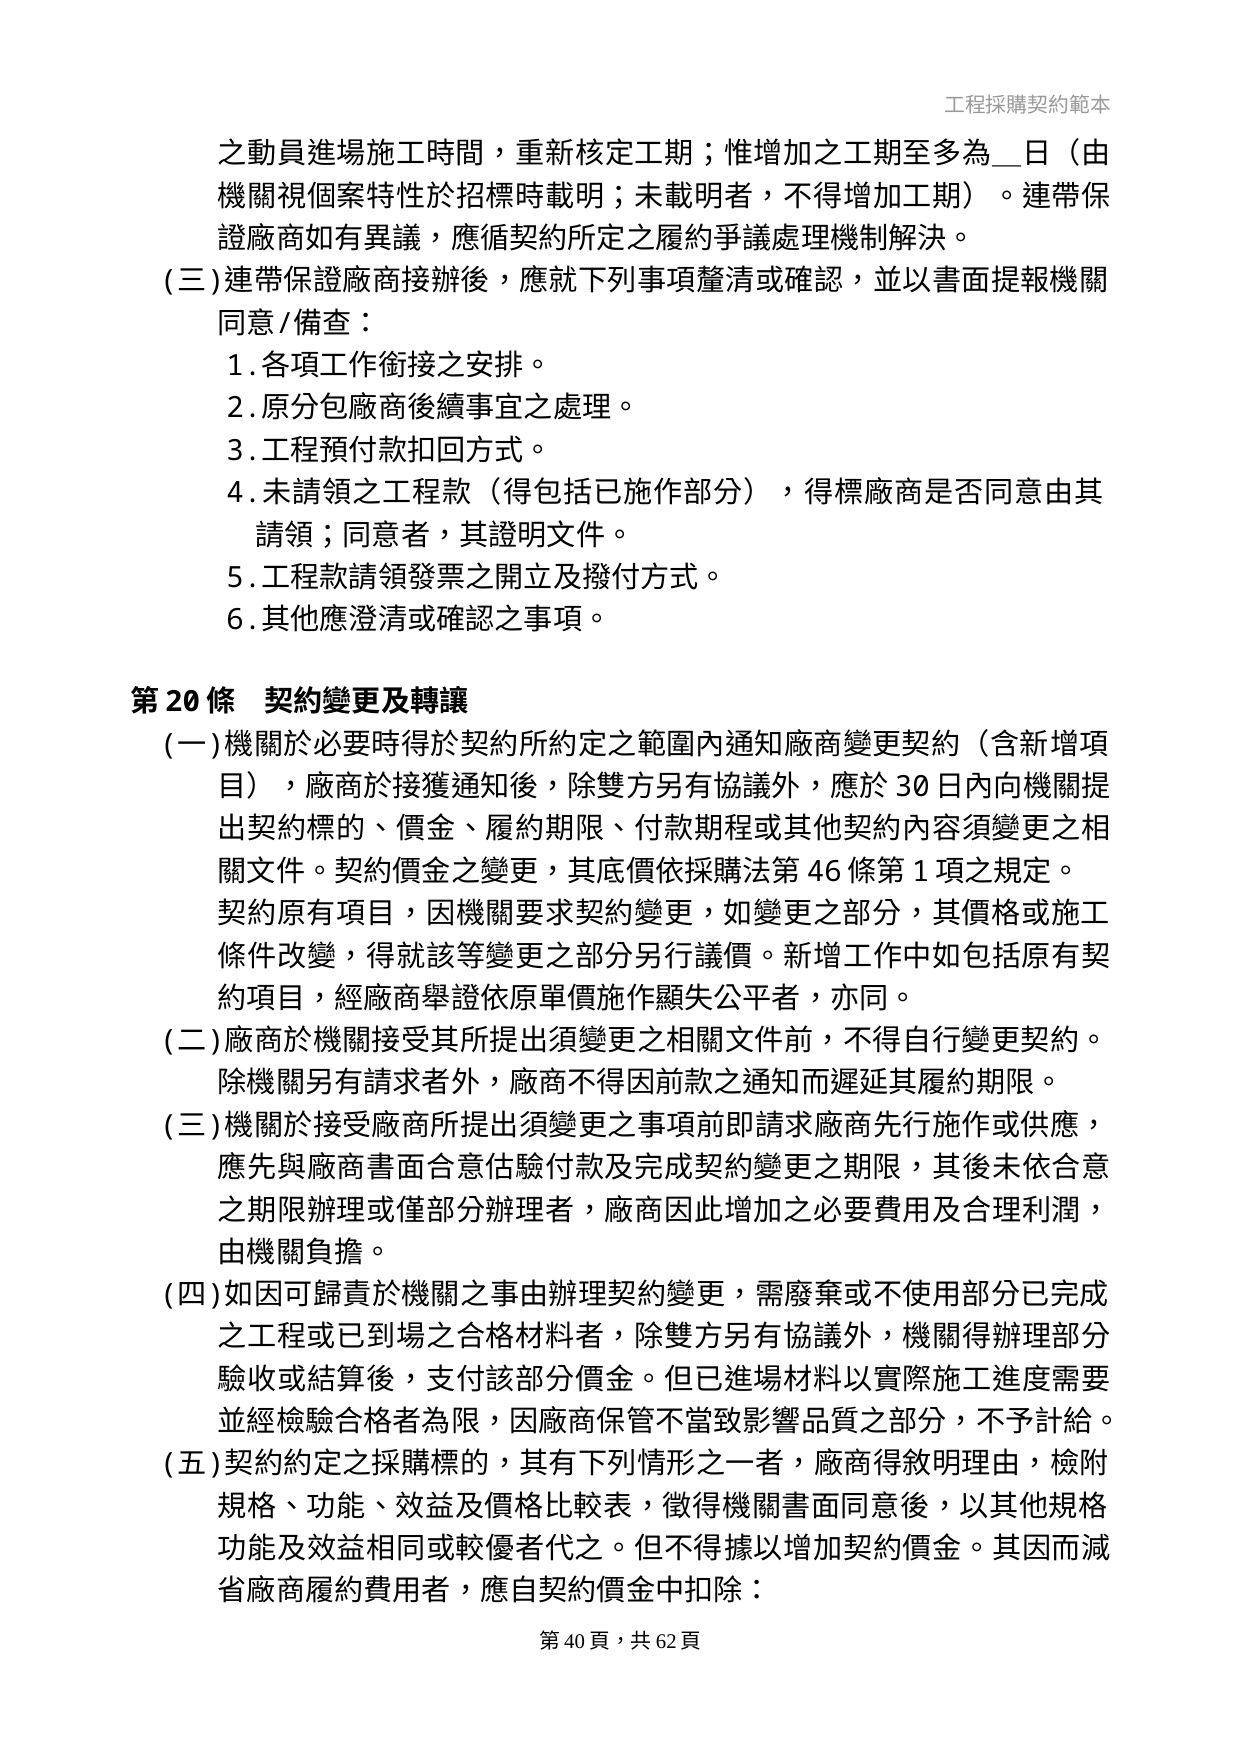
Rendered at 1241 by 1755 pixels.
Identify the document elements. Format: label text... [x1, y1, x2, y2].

text (四)如因可歸責於機關之事由辦理契約變更，需廢棄或不使用部分已完成之工程或已到場之合格材料者，除雙方另有協議外，機關得辦理部分驗收或結算後，支付該部分價金。但已進場材料以實際施工進度需要並經檢驗合格者為限，因廠商保管不當致影響品質之部分，不予計給。 [159, 1271, 1110, 1440]
text 6.其他應澄清或確認之事項。 [226, 596, 1104, 638]
text (三)連帶保證廠商接辦後，應就下列事項釐清或確認，並以書面提報機關同意/備查： [159, 257, 1110, 342]
text (三)機關於接受廠商所提出須變更之事項前即請求廠商先行施作或供應，應先與廠商書面合意估驗付款及完成契約變更之期限，其後未依合意之期限辦理或僅部分辦理者，廠商因此增加之必要費用及合理利潤，由機關負擔。 [159, 1101, 1110, 1271]
text (一)機關於必要時得於契約所約定之範圍內通知廠商變更契約（含新增項目），廠商於接獲通知後，除雙方另有協議外，應於30日內向機關提出契約標的、價金、履約期限、付款期程或其他契約內容須變更之相關文件。契約價金之變更，其底價依採購法第46條第1項之規定。 [159, 720, 1110, 890]
text (二)廠商於機關接受其所提出須變更之相關文件前，不得自行變更契約。除機關另有請求者外，廠商不得因前款之通知而遲延其履約期限。 [159, 1017, 1110, 1101]
text 契約原有項目，因機關要求契約變更，如變更之部分，其價格或施工條件改變，得就該等變更之部分另行議價。新增工作中如包括原有契約項目，經廠商舉證依原單價施作顯失公平者，亦同。 [217, 890, 1110, 1017]
text 2.原分包廠商後續事宜之處理。 [226, 384, 1104, 426]
text (五)契約約定之採購標的，其有下列情形之一者，廠商得敘明理由，檢附規格、功能、效益及價格比較表，徵得機關書面同意後，以其他規格、功能及效益相同或較優者代之。但不得據以增加契約價金。其因而減省廠商履約費用者，應自契約價金中扣除： [159, 1440, 1110, 1609]
text 第20條 契約變更及轉讓 [130, 678, 1110, 720]
text 5.工程款請領發票之開立及撥付方式。 [226, 553, 1104, 596]
text 1.各項工作銜接之安排。 [226, 342, 1104, 384]
text 3.工程預付款扣回方式。 [226, 426, 1104, 469]
text 之動員進場施工時間，重新核定工期；惟增加之工期至多為＿日（由機關視個案特性於招標時載明；未載明者，不得增加工期）。連帶保證廠商如有異議，應循契約所定之履約爭議處理機制解決。 [159, 130, 1110, 257]
text 4.未請領之工程款（得包括已施作部分），得標廠商是否同意由其請領；同意者，其證明文件。 [226, 469, 1104, 553]
